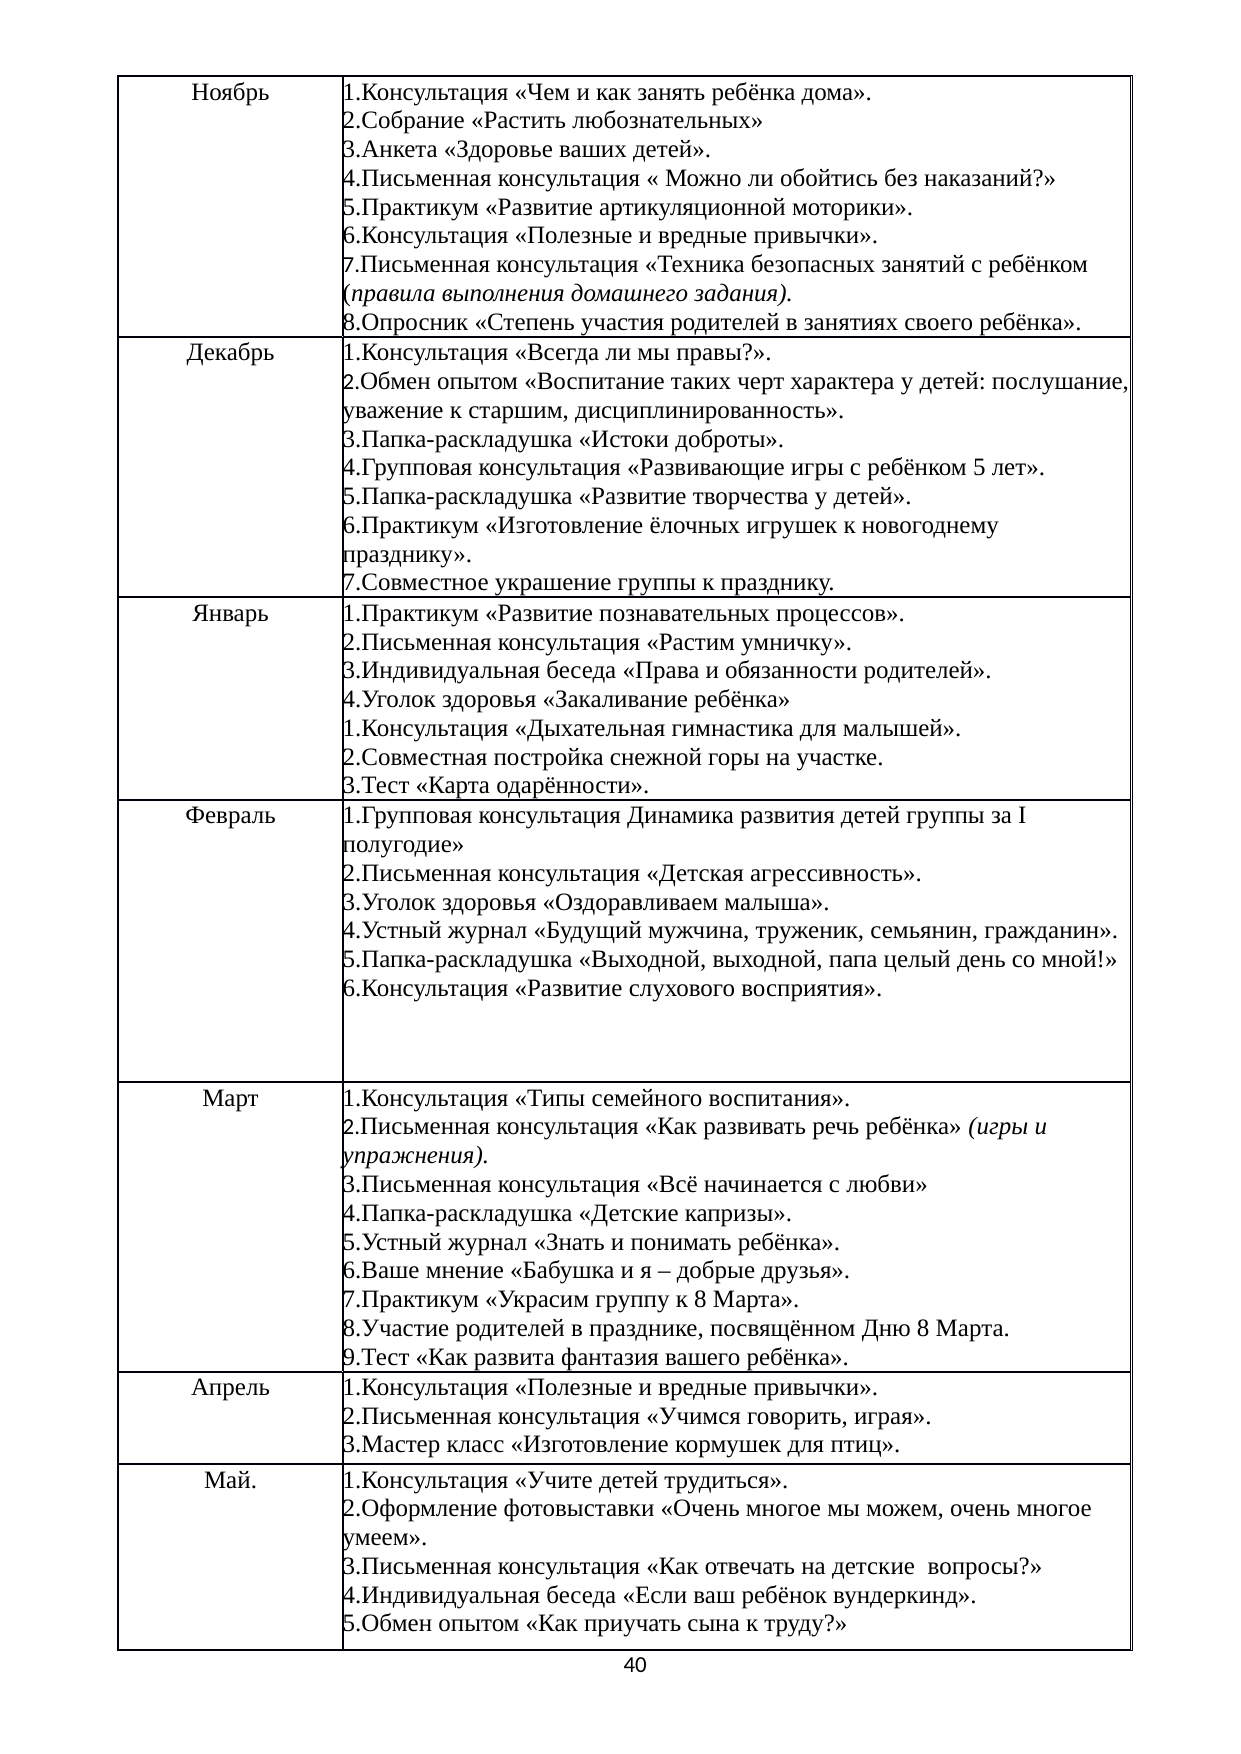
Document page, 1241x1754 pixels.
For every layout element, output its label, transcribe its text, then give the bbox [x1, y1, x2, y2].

table_cell Консультация «Учите детей трудиться». Оформление фотовыставки «Очень многое мы можем, очень многое умеем». Письменная консультация «Как отвечать на детские вопросы?» Индивидуальная беседа «Если ваш ребёнок вундеркинд». Обмен опытом «Как приучать сына к труду?» Выставка детских рисунков «Учим видеть прекрасное в природе». Родительское собрание «Подведение итогов за учебный год». [344, 1465, 1130, 1649]
table_cell Май. [119, 1465, 342, 1649]
table_cell Консультация «Всегда ли мы правы?». Обмен опытом «Воспитание таких черт характера у детей: послушание, уважение к старшим, дисциплинированность». Папка-раскладушка «Истоки доброты». Групповая консультация «Развивающие игры с ребёнком 5 лет». Папка-раскладушка «Развитие творчества у детей». Практикум «Изготовление ёлочных игрушек к новогоднему празднику». Совместное украшение группы к празднику. [344, 338, 1130, 596]
table_cell Апрель [119, 1373, 342, 1463]
table_cell Консультация «Типы семейного воспитания». Письменная консультация «Как развивать речь ребёнка» (игры и упражнения). Письменная консультация «Всё начинается с любви» Папка-раскладушка «Детские капризы». Устный журнал «Знать и понимать ребёнка». Ваше мнение «Бабушка и я – добрые друзья». Практикум «Украсим группу к 8 Марта». Участие родителей в празднике, посвящённом Дню 8 Марта. Тест «Как развита фантазия вашего ребёнка». [344, 1083, 1130, 1371]
table_cell Март [119, 1083, 342, 1371]
table_cell Групповая консультация Динамика развития детей группы за I полугодие» Письменная консультация «Детская агрессивность». Уголок здоровья «Оздоравливаем малыша». Устный журнал «Будущий мужчина, труженик, семьянин, гражданин». Папка-раскладушка «Выходной, выходной, папа целый день со мной!» Консультация «Развитие слухового восприятия». [344, 801, 1130, 1081]
table_cell Февраль [119, 801, 342, 1081]
table_cell Консультация «Полезные и вредные привычки». Письменная консультация «Учимся говорить, играя». Мастер класс «Изготовление кормушек для птиц». [344, 1373, 1130, 1463]
table_cell Январь [119, 598, 342, 799]
table_cell Консультация «Чем и как занять ребёнка дома». Собрание «Растить любознательных» Анкета «Здоровье ваших детей». Письменная консультация « Можно ли обойтись без наказаний?» Практикум «Развитие артикуляционной моторики». Консультация «Полезные и вредные привычки». Письменная консультация «Техника безопасных занятий с ребёнком (правила выполнения домашнего задания). Опросник «Степень участия родителей в занятиях своего ребёнка». [344, 77, 1130, 336]
table_cell Декабрь [119, 338, 342, 596]
table_cell Практикум «Развитие познавательных процессов». Письменная консультация «Растим умничку». Индивидуальная беседа «Права и обязанности родителей». Уголок здоровья «Закаливание ребёнка» Консультация «Дыхательная гимнастика для малышей». Совместная постройка снежной горы на участке. Тест «Карта одарённости». [344, 598, 1130, 799]
table_cell Ноябрь [119, 77, 342, 336]
